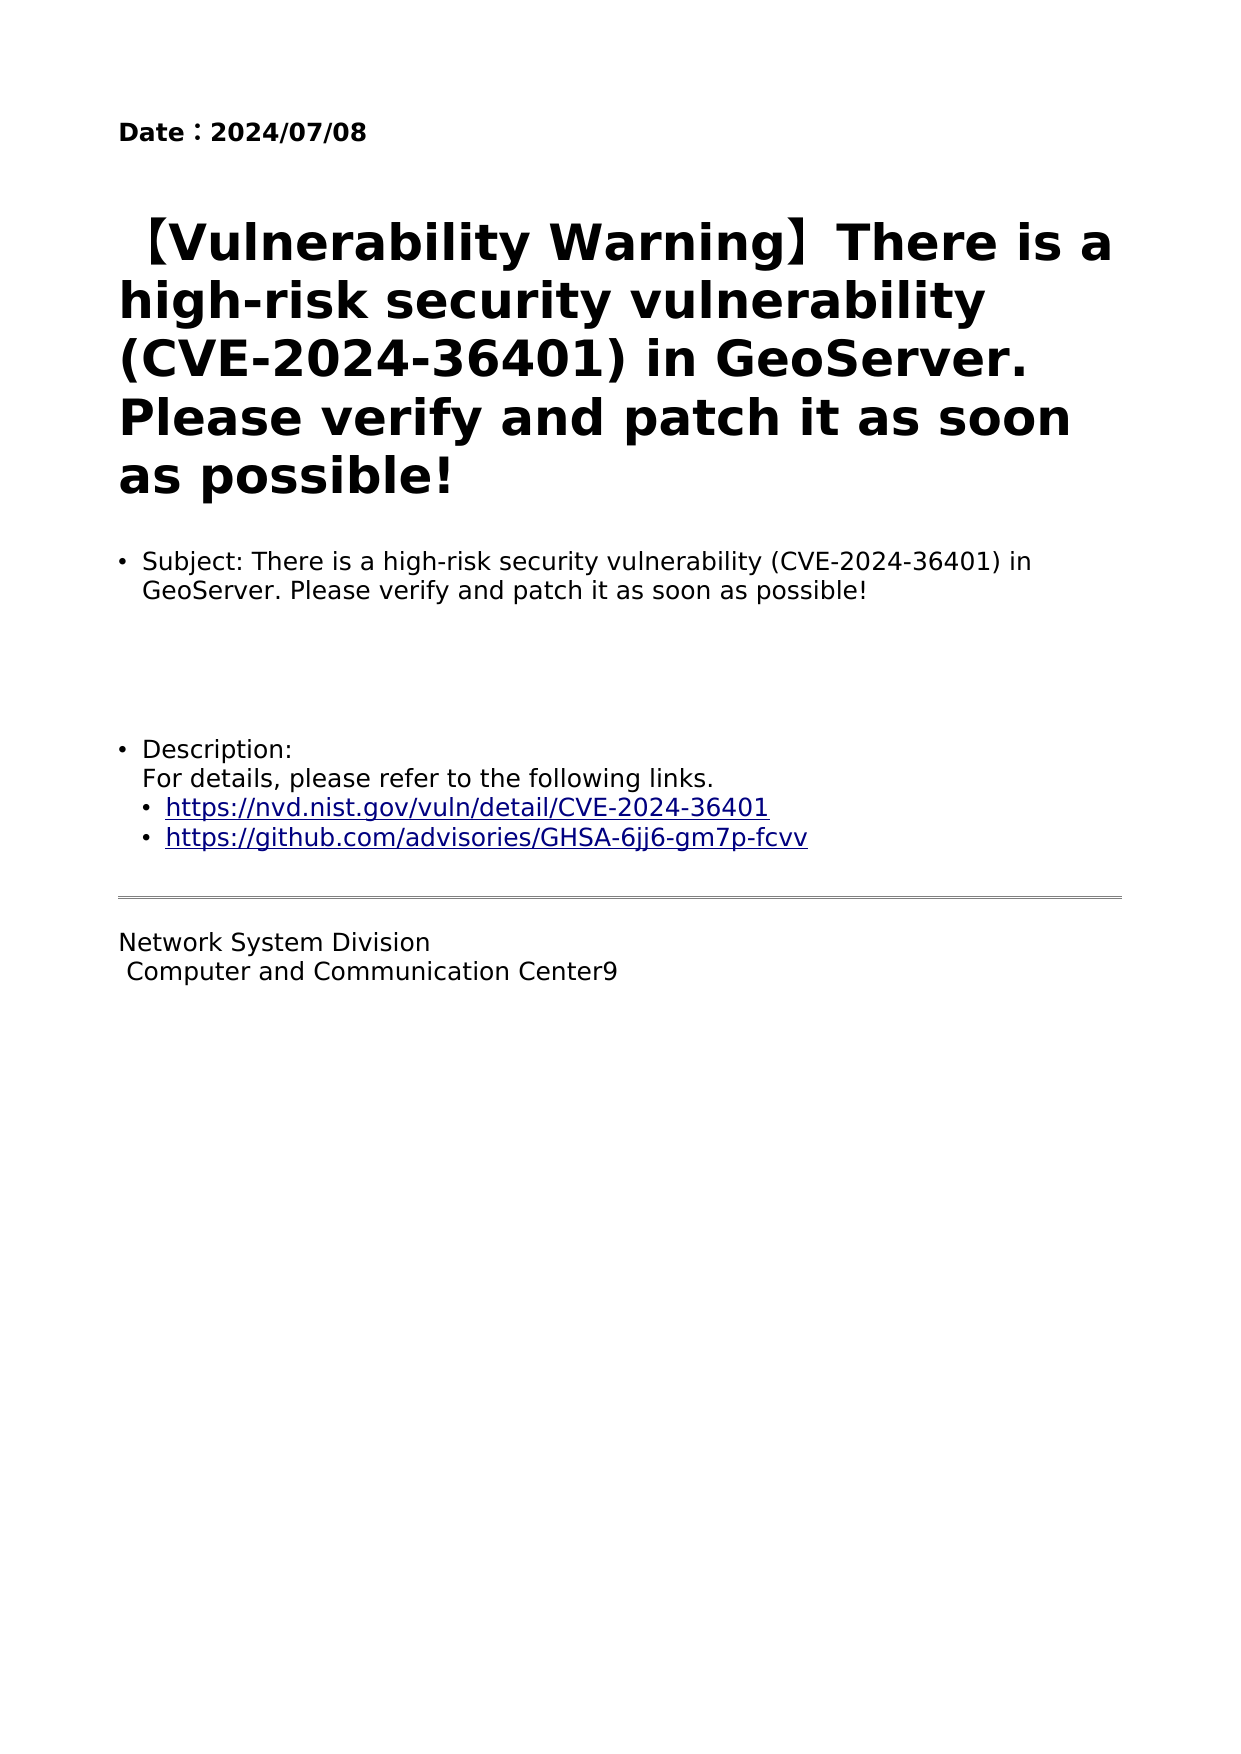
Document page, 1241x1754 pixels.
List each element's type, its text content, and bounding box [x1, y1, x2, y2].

list Subject: There is a high-risk security vulnerability (CVE-2024-36401) in GeoServer. Please verify and patch it as soon as possible! [118, 547, 1122, 605]
list Description: For details, please refer to the following links. [118, 735, 1122, 793]
text Date：2024/07/08 [118, 118, 1122, 176]
list https://github.com/advisories/GHSA-6jj6-gm7p-fcvv [142, 823, 1122, 852]
list https://nvd.nist.gov/vuln/detail/CVE-2024-36401 [142, 793, 1122, 823]
subtitle 【Vulnerability Warning】There is a high-risk security vulnerability (CVE-2024-36401) in GeoServer. Please verify and patch it as soon as possible! [118, 214, 1122, 505]
text Network System Division Computer and Communication Center9 [118, 928, 1122, 986]
